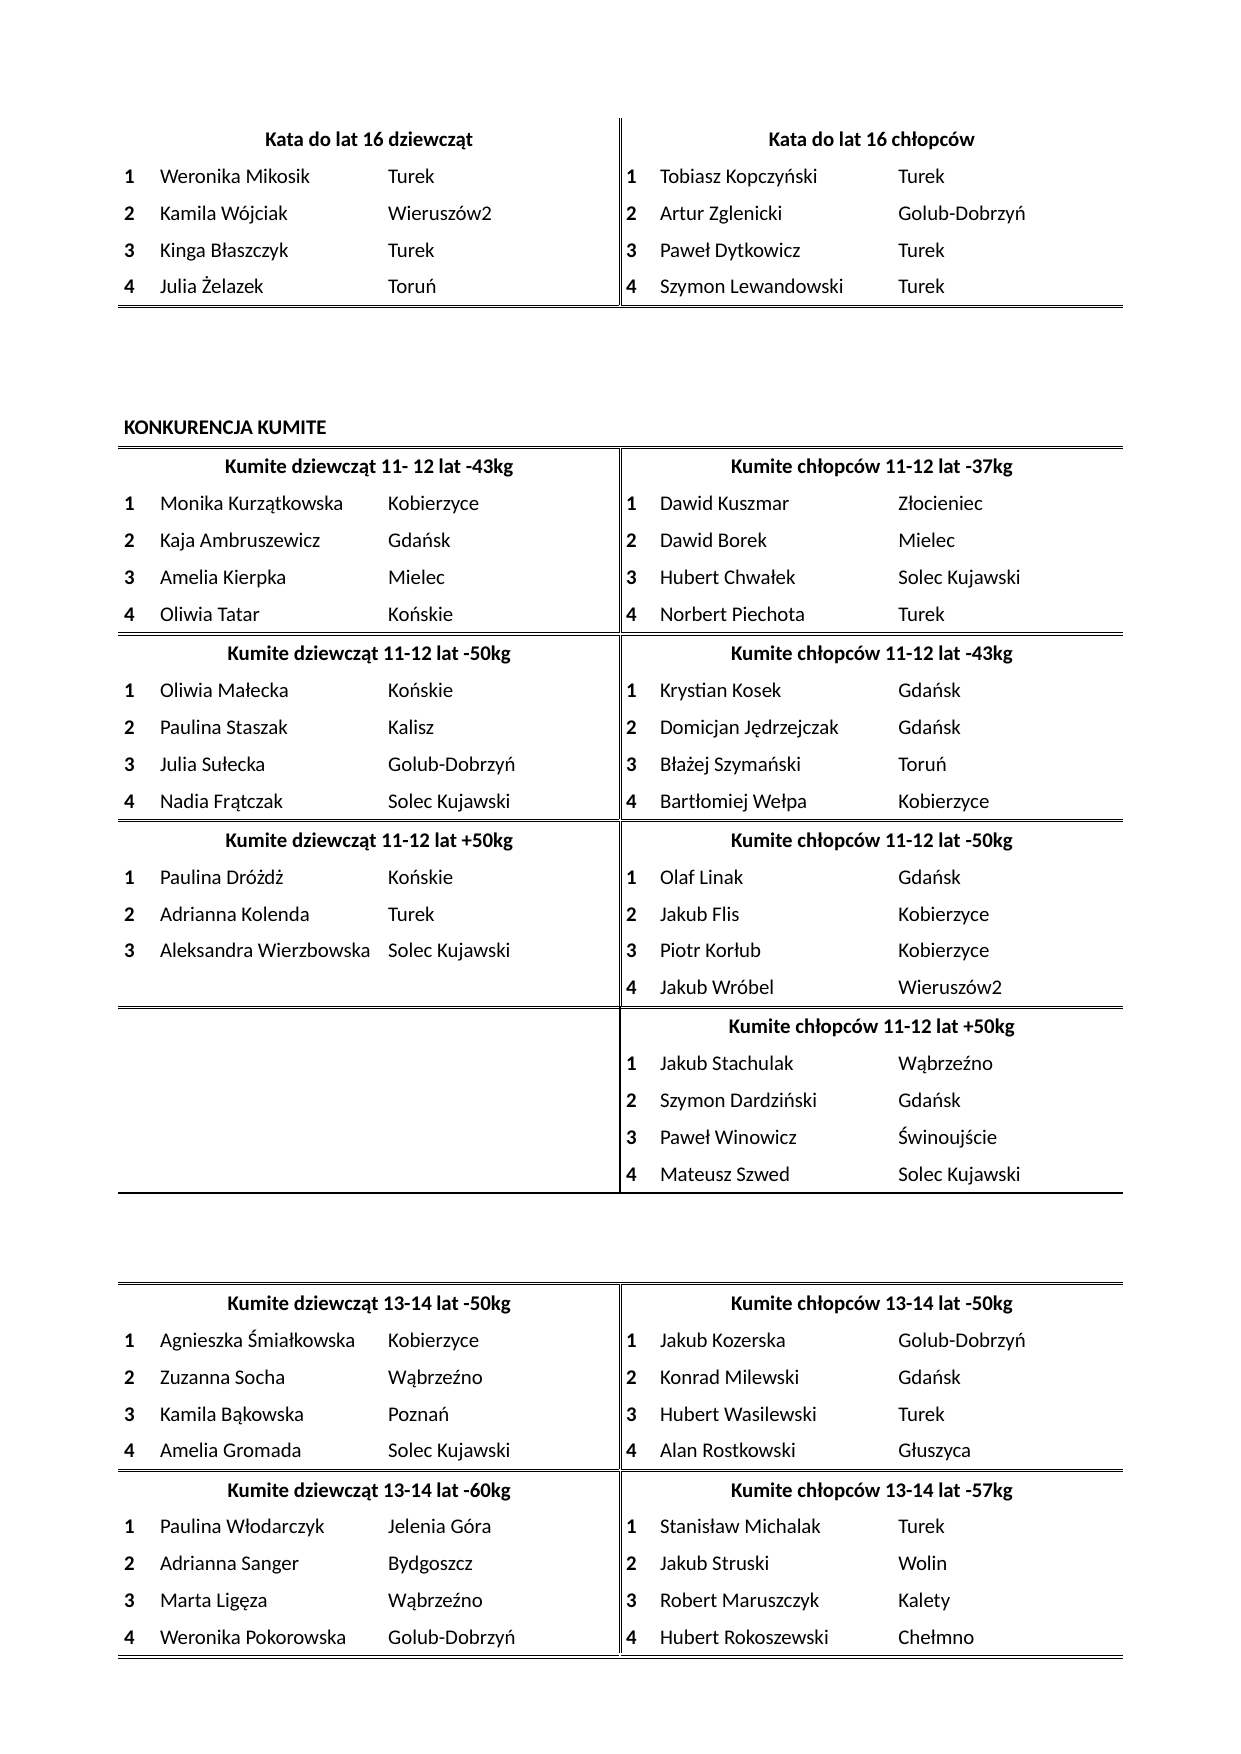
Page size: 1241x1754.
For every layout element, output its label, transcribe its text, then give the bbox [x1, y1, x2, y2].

table_cell Turek [382, 157, 619, 194]
table_cell Monika Kurzątkowska [154, 485, 382, 522]
table_cell 3 [622, 1582, 654, 1618]
table_cell Jelenia Góra [382, 1508, 619, 1545]
table_cell 2 [118, 895, 154, 932]
table_cell Konrad Milewski [654, 1358, 892, 1395]
table_cell Solec Kujawski [382, 932, 619, 969]
table_cell 3 [622, 559, 654, 595]
table_cell Adrianna Sanger [154, 1545, 382, 1582]
table_cell Mateusz Szwed [654, 1155, 892, 1192]
table_cell Solec Kujawski [893, 1155, 1123, 1192]
table_cell 4 [118, 595, 154, 632]
table_cell [382, 1119, 619, 1155]
table_cell Paweł Winowicz [654, 1119, 892, 1155]
table_cell Piotr Korłub [654, 932, 892, 969]
table_cell Weronika Mikosik [154, 157, 382, 194]
table_cell 2 [621, 1082, 654, 1118]
table_cell 1 [622, 858, 654, 895]
table_cell 3 [118, 1582, 154, 1618]
table_cell [382, 1155, 619, 1192]
table_cell Wieruszów2 [893, 969, 1123, 1006]
table_cell Julia Sułecka [154, 745, 382, 782]
table_cell [382, 1045, 619, 1082]
table_cell 2 [118, 1358, 154, 1395]
table_cell Końskie [382, 671, 619, 708]
table_cell 2 [118, 194, 154, 231]
table_cell Kalisz [382, 708, 619, 745]
table_cell Gdańsk [893, 858, 1123, 895]
table_cell 1 [622, 157, 654, 194]
table_cell [154, 1155, 382, 1192]
table_cell Alan Rostkowski [654, 1432, 892, 1469]
table_cell Kobierzyce [893, 932, 1123, 969]
table_cell Julia Żelazek [154, 268, 382, 305]
table_cell Kobierzyce [382, 1321, 619, 1358]
table_cell Kumite chłopców 11-12 lat -37kg [622, 449, 1123, 485]
table_cell Końskie [382, 858, 619, 895]
table_cell Kumite chłopców 13-14 lat -50kg [622, 1285, 1123, 1321]
table_cell Mielec [382, 559, 619, 595]
table_cell Golub-Dobrzyń [893, 194, 1123, 231]
table_cell 3 [621, 1119, 654, 1155]
table_cell Kumite dziewcząt 11-12 lat -50kg [118, 636, 619, 671]
table_cell [382, 969, 619, 1006]
table_cell [118, 1194, 620, 1282]
table_cell Szymon Dardziński [654, 1082, 892, 1118]
table_cell 4 [620, 1619, 654, 1655]
table_cell Gdańsk [893, 1358, 1123, 1395]
table_cell 1 [118, 671, 154, 708]
table_cell Kaja Ambruszewicz [154, 522, 382, 558]
table_cell Stanisław Michalak [654, 1508, 892, 1545]
table_cell Paulina Dróżdż [154, 858, 382, 895]
table_cell Solec Kujawski [382, 782, 619, 819]
table_cell [118, 1082, 154, 1118]
table_cell KONKURENCJA KUMITE [118, 308, 1123, 446]
table_cell 2 [622, 708, 654, 745]
table_cell Kumite dziewcząt 11-12 lat +50kg [118, 822, 619, 858]
table_cell [620, 1194, 1123, 1282]
table_cell Turek [893, 1508, 1123, 1545]
table_cell Turek [893, 231, 1123, 268]
table_cell Paweł Dytkowicz [654, 231, 892, 268]
table_cell 4 [118, 268, 154, 305]
table_cell 2 [118, 1545, 154, 1582]
table_cell Solec Kujawski [893, 559, 1123, 595]
table_cell 3 [118, 1395, 154, 1432]
table_cell Turek [893, 1395, 1123, 1432]
table_cell Jakub Kozerska [654, 1321, 892, 1358]
table_cell 2 [622, 895, 654, 932]
table_cell Golub-Dobrzyń [382, 745, 619, 782]
table_cell Wąbrzeźno [382, 1582, 619, 1618]
table_cell Golub-Dobrzyń [893, 1321, 1123, 1358]
table_cell 3 [118, 745, 154, 782]
table_cell Jakub Wróbel [654, 969, 892, 1006]
table_cell [382, 1082, 619, 1118]
table_cell Toruń [893, 745, 1123, 782]
table_cell Hubert Wasilewski [654, 1395, 892, 1432]
table_cell 2 [118, 708, 154, 745]
table_cell Amelia Gromada [154, 1432, 382, 1469]
table_cell Norbert Piechota [654, 595, 892, 632]
table_cell Hubert Rokoszewski [654, 1619, 892, 1655]
table_cell Turek [893, 157, 1123, 194]
table_cell 4 [118, 782, 154, 819]
table_cell Kobierzyce [893, 895, 1123, 932]
table_cell Toruń [382, 268, 619, 305]
table_cell 1 [622, 1321, 654, 1358]
table_cell 1 [621, 1045, 654, 1082]
table_cell [118, 969, 154, 1006]
table_cell Wolin [893, 1545, 1123, 1582]
table_cell Gdańsk [382, 522, 619, 558]
table_cell 2 [622, 1545, 654, 1582]
table_cell Oliwia Tatar [154, 595, 382, 632]
table_cell Paulina Staszak [154, 708, 382, 745]
table_cell 1 [622, 1508, 654, 1545]
table_cell Poznań [382, 1395, 619, 1432]
table_cell Domicjan Jędrzejczak [654, 708, 892, 745]
table_cell [154, 1082, 382, 1118]
table_cell Jakub Flis [654, 895, 892, 932]
table_cell Olaf Linak [654, 858, 892, 895]
table_cell Kumite dziewcząt 13-14 lat -60kg [118, 1472, 619, 1508]
table_cell Gdańsk [893, 1082, 1123, 1118]
table_cell Aleksandra Wierzbowska [154, 932, 382, 969]
table_cell Kamila Bąkowska [154, 1395, 382, 1432]
table_cell 1 [622, 671, 654, 708]
table_cell Adrianna Kolenda [154, 895, 382, 932]
table_cell 2 [622, 194, 654, 231]
table_cell Tobiasz Kopczyński [654, 157, 892, 194]
table_cell Paulina Włodarczyk [154, 1508, 382, 1545]
table_cell Krystian Kosek [654, 671, 892, 708]
table_cell Świnoujście [893, 1119, 1123, 1155]
table_cell 1 [118, 157, 154, 194]
table_cell 1 [622, 485, 654, 522]
table_cell 1 [118, 858, 154, 895]
table_cell [154, 1119, 382, 1155]
table_cell Turek [893, 595, 1123, 632]
table_cell Nadia Frątczak [154, 782, 382, 819]
table_cell Dawid Borek [654, 522, 892, 558]
table_cell 4 [621, 1155, 654, 1192]
table_cell Kumite dziewcząt 13-14 lat -50kg [118, 1285, 619, 1321]
table_cell Gdańsk [893, 671, 1123, 708]
table_cell Marta Ligęza [154, 1582, 382, 1618]
table_cell Chełmno [893, 1619, 1123, 1655]
table_cell Turek [382, 895, 619, 932]
table_cell 4 [622, 1432, 654, 1469]
table_cell Artur Zglenicki [654, 194, 892, 231]
table_cell Gdańsk [893, 708, 1123, 745]
table_cell 4 [118, 1432, 154, 1469]
table_cell Robert Maruszczyk [654, 1582, 892, 1618]
table_cell Kobierzyce [893, 782, 1123, 819]
table_cell Błażej Szymański [654, 745, 892, 782]
table_cell Końskie [382, 595, 619, 632]
table_cell 1 [118, 1508, 154, 1545]
table_cell 4 [118, 1619, 154, 1655]
table_cell Oliwia Małecka [154, 671, 382, 708]
table_cell Głuszyca [893, 1432, 1123, 1469]
table_cell 3 [118, 932, 154, 969]
table_cell Amelia Kierpka [154, 559, 382, 595]
table_cell 3 [622, 1395, 654, 1432]
table_cell 2 [622, 522, 654, 558]
table_cell Kata do lat 16 dziewcząt [118, 118, 619, 157]
table_cell 4 [622, 595, 654, 632]
table_cell Mielec [893, 522, 1123, 558]
table_cell Kumite dziewcząt 11- 12 lat -43kg [118, 449, 619, 485]
table_cell Weronika Pokorowska [154, 1619, 382, 1655]
table_cell Zuzanna Socha [154, 1358, 382, 1395]
table_cell 3 [118, 231, 154, 268]
table_cell Kumite chłopców 11-12 lat -50kg [622, 822, 1123, 858]
table_cell 3 [622, 932, 654, 969]
table_cell Kata do lat 16 chłopców [622, 118, 1123, 157]
table_cell 2 [118, 522, 154, 558]
table_cell Dawid Kuszmar [654, 485, 892, 522]
table_cell [118, 1155, 154, 1192]
table_cell Szymon Lewandowski [654, 268, 892, 305]
table_cell Bartłomiej Wełpa [654, 782, 892, 819]
table_cell Kinga Błaszczyk [154, 231, 382, 268]
table_cell 2 [622, 1358, 654, 1395]
table_cell Wąbrzeźno [382, 1358, 619, 1395]
table_cell [154, 1045, 382, 1082]
table_cell 3 [118, 559, 154, 595]
table_cell Agnieszka Śmiałkowska [154, 1321, 382, 1358]
table_cell Solec Kujawski [382, 1432, 619, 1469]
table_cell [118, 1045, 154, 1082]
table_cell Golub-Dobrzyń [382, 1619, 620, 1655]
table_cell Kobierzyce [382, 485, 619, 522]
table_cell 3 [622, 745, 654, 782]
table_cell 3 [622, 231, 654, 268]
table_cell Wieruszów2 [382, 194, 619, 231]
table_cell Jakub Struski [654, 1545, 892, 1582]
table_cell Hubert Chwałek [654, 559, 892, 595]
table_cell Kamila Wójciak [154, 194, 382, 231]
table_cell Kalety [893, 1582, 1123, 1618]
table_cell Kumite chłopców 11-12 lat -43kg [622, 636, 1123, 671]
table_cell [118, 1119, 154, 1155]
table_cell Turek [382, 231, 619, 268]
table_cell Jakub Stachulak [654, 1045, 892, 1082]
table_cell 4 [622, 268, 654, 305]
table_cell Złocieniec [893, 485, 1123, 522]
table_cell [154, 969, 382, 1006]
table_cell 1 [118, 1321, 154, 1358]
table_cell Kumite chłopców 11-12 lat +50kg [621, 1009, 1123, 1045]
table_cell Kumite chłopców 13-14 lat -57kg [622, 1472, 1123, 1508]
table_cell [118, 1009, 619, 1045]
table_cell 1 [118, 485, 154, 522]
table_cell 4 [622, 782, 654, 819]
table_cell Wąbrzeźno [893, 1045, 1123, 1082]
table_cell Turek [893, 268, 1123, 305]
table_cell Bydgoszcz [382, 1545, 619, 1582]
table_cell 4 [622, 969, 654, 1006]
